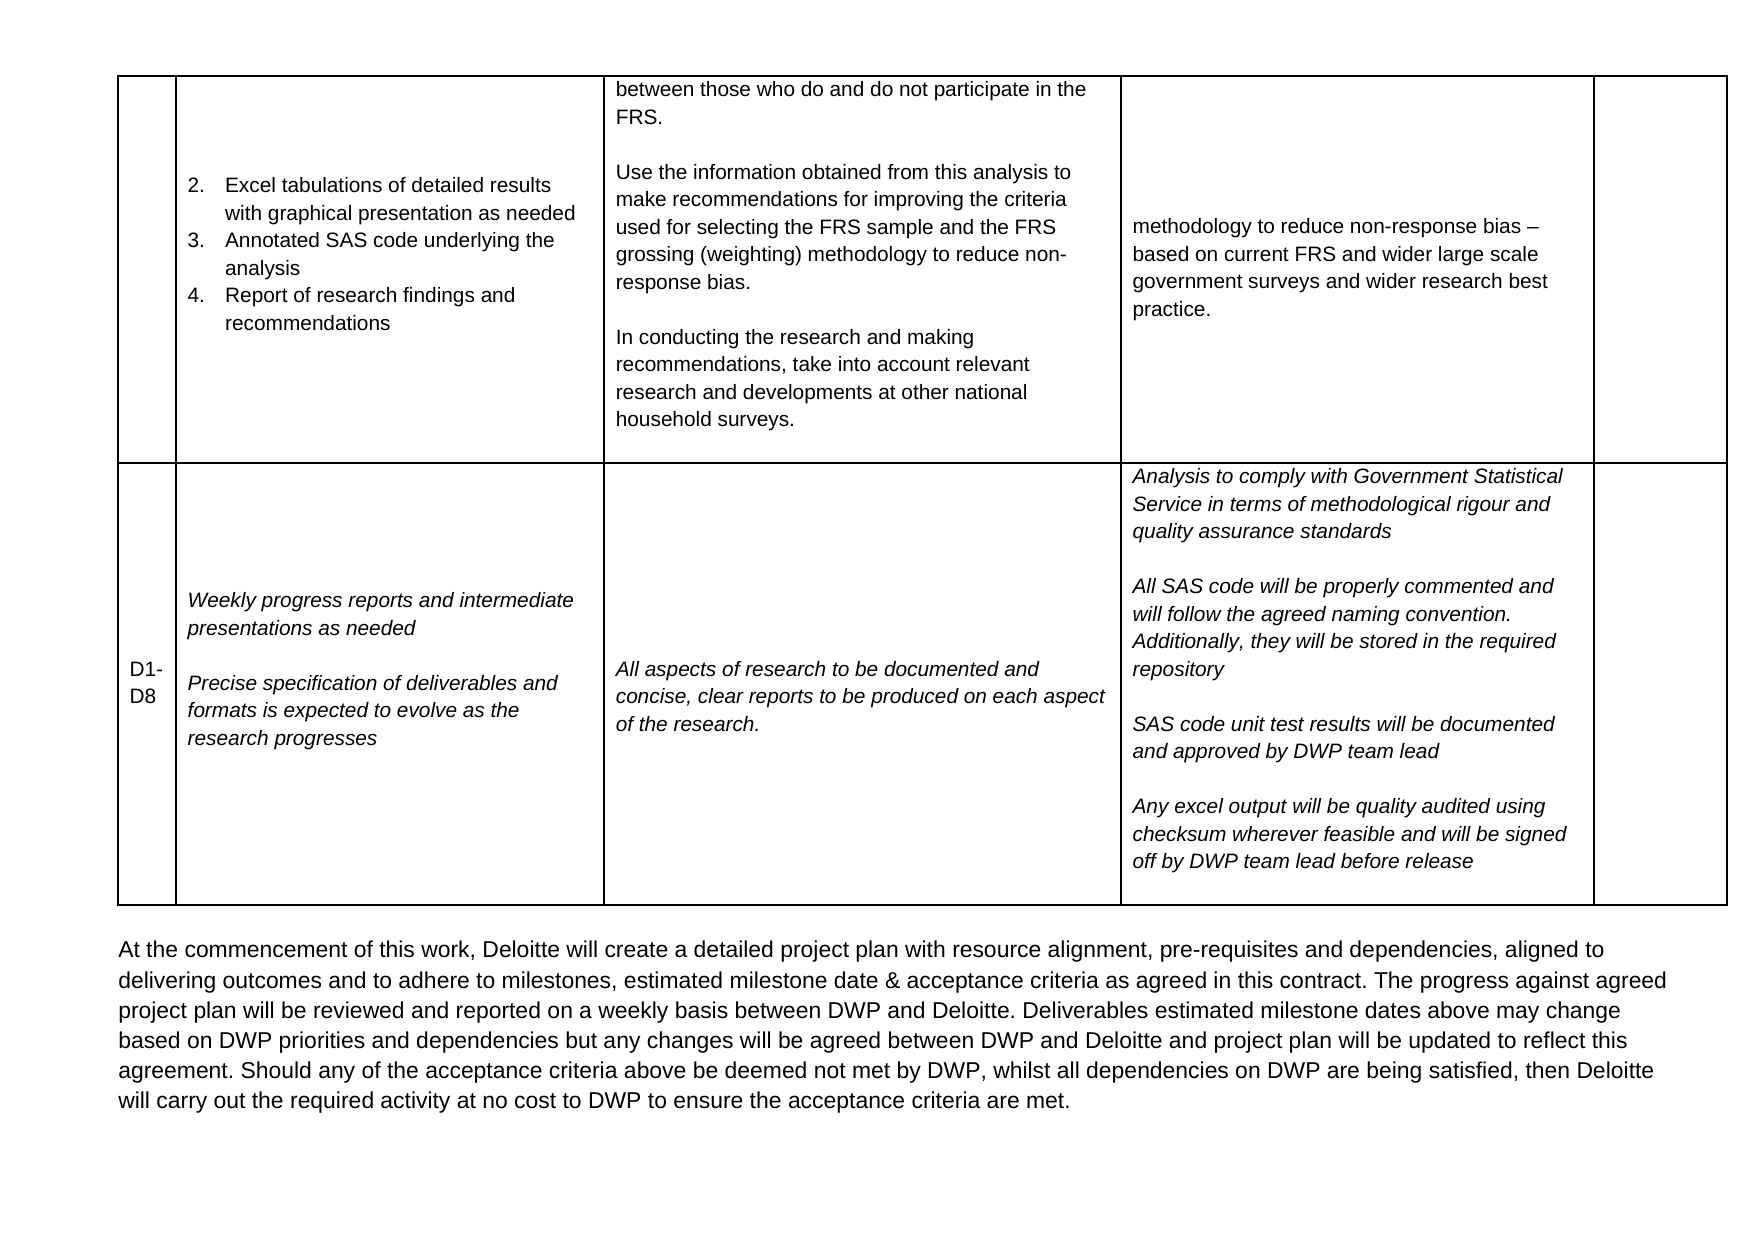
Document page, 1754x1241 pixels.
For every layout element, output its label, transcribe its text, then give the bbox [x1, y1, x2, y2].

table_cell D1-D8 [119, 464, 175, 904]
table_cell between those who do and do not participate in the FRS. Use the information obtained from this analysis to make recommendations for improving the criteria used for selecting the FRS sample and the FRS grossing (weighting) methodology to reduce non-response bias. In conducting the research and making recommendations, take into account relevant research and developments at other national household surveys. [605, 77, 1120, 462]
text At the commencement of this work, Deloitte will create a detailed project plan with resource alignment, pre-requisites and dependencies, aligned to delivering outcomes and to adhere to milestones, estimated milestone date & acceptance criteria as agreed in this contract. The progress against agreed project plan will be reviewed and reported on a weekly basis between DWP and Deloitte. Deliverables estimated milestone dates above may change based on DWP priorities and dependencies but any changes will be agreed between DWP and Deloitte and project plan will be updated to reflect this agreement. Should any of the acceptance criteria above be deemed not met by DWP, whilst all dependencies on DWP are being satisfied, then Deloitte will carry out the required activity at no cost to DWP to ensure the acceptance criteria are met. [118, 936, 1678, 1114]
table_cell Weekly progress reports and intermediate presentations as needed Precise specification of deliverables and formats is expected to evolve as the research progresses [177, 464, 603, 904]
table_cell Non-response bias research PowerPoint (or equivalent) presentation of research outcomes and recommendations as outlined in details column Excel tabulations of detailed results with graphical presentation as needed Annotated SAS code underlying the analysis Report of research findings and recommendations [177, 77, 603, 462]
table_cell All aspects of research to be documented and concise, clear reports to be produced on each aspect of the research. [605, 464, 1120, 904]
table_cell [1595, 77, 1726, 462]
table_cell methodology to reduce non-response bias – based on current FRS and wider large scale government surveys and wider research best practice. [1122, 77, 1593, 462]
table_cell Analysis to comply with Government Statistical Service in terms of methodological rigour and quality assurance standards All SAS code will be properly commented and will follow the agreed naming convention. Additionally, they will be stored in the required repository SAS code unit test results will be documented and approved by DWP team lead Any excel output will be quality audited using checksum wherever feasible and will be signed off by DWP team lead before release [1122, 464, 1593, 904]
table_cell [1595, 464, 1726, 904]
table_cell [119, 77, 175, 462]
